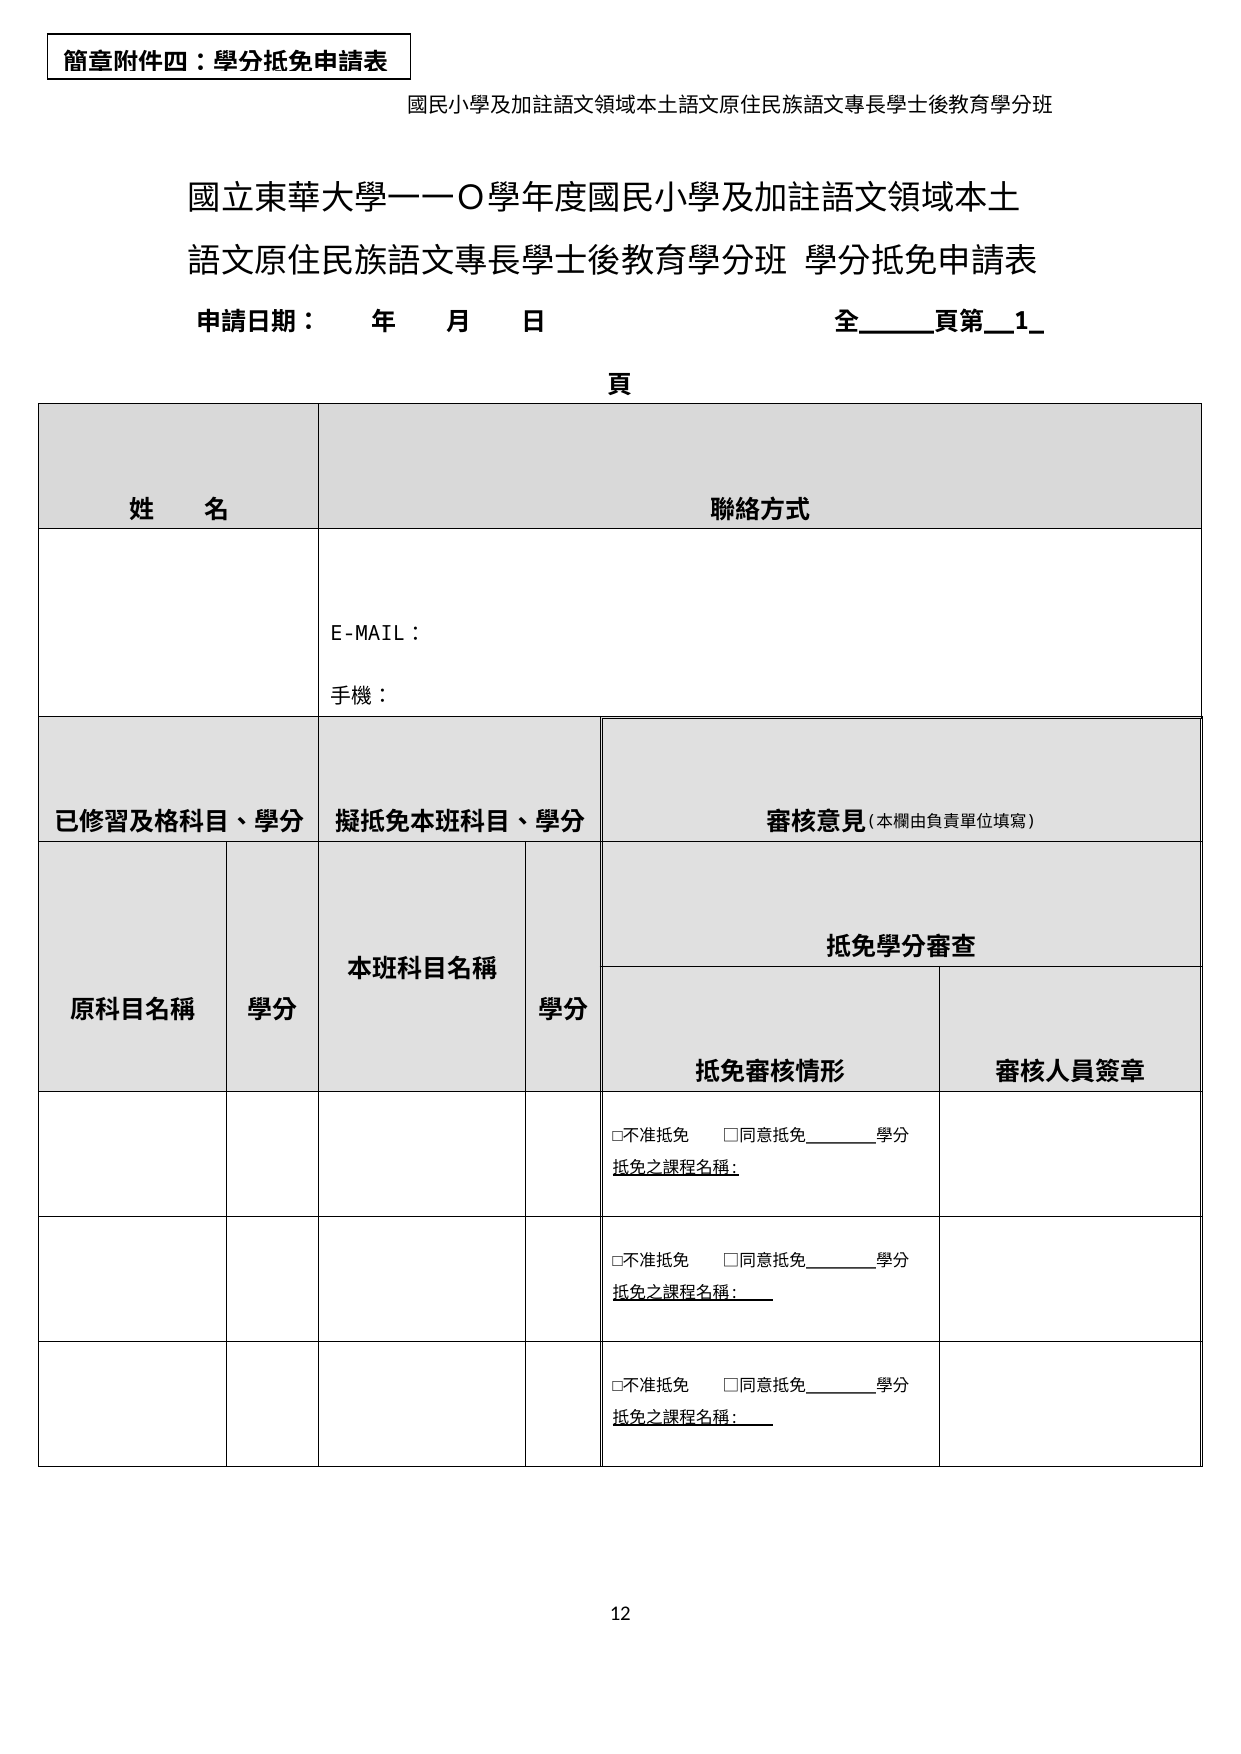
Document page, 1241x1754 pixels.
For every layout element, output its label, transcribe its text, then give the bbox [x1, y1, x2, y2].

table_cell [227, 1342, 318, 1466]
table_cell [39, 1217, 226, 1341]
table_cell [940, 1342, 1200, 1466]
table_cell 原科目名稱 [39, 842, 226, 1091]
text 簡章附件四：學分抵免申請表 [63, 42, 394, 71]
table_cell 審核人員簽章 [940, 967, 1200, 1091]
table_cell [39, 1342, 226, 1466]
table_cell [227, 1217, 318, 1341]
table_cell [319, 1217, 525, 1341]
text [48, 35, 410, 78]
table_cell □不准抵免 □同意抵免_______學分 抵免之課程名稱: [603, 1092, 939, 1216]
table_cell [39, 1092, 226, 1216]
table_cell 已修習及格科目、學分 [39, 717, 318, 841]
table_cell [526, 1092, 600, 1216]
table_cell 學分 [227, 842, 318, 1091]
table_cell [940, 1217, 1200, 1341]
table_cell [319, 1342, 525, 1466]
table_header 聯絡方式 [319, 404, 1201, 528]
table_cell 抵免學分審查 [603, 842, 1200, 966]
table_header 姓 名 [39, 404, 318, 528]
text 國立東華大學一一Ｏ學年度國民小學及加註語文領域本土語文原住民族語文專長學士後教育學分班 學分抵免申請表 [187, 153, 1053, 278]
table_cell E-MAIL： 手機： [319, 529, 1201, 716]
table_cell □不准抵免 □同意抵免_______學分 抵免之課程名稱: [603, 1342, 939, 1466]
table_cell 抵免審核情形 [603, 967, 939, 1091]
table_cell [940, 1092, 1200, 1216]
table_cell 本班科目名稱 [319, 842, 525, 1091]
table_cell 擬抵免本班科目、學分 [319, 717, 600, 841]
table_cell [319, 1092, 525, 1216]
table_cell □不准抵免 □同意抵免_______學分 抵免之課程名稱: [603, 1217, 939, 1341]
text 申請日期： 年 月 日 全_____頁第__1_頁 [187, 278, 1053, 403]
table_cell 審核意見(本欄由負責單位填寫) [603, 719, 1200, 841]
table_cell [227, 1092, 318, 1216]
table_cell [526, 1217, 600, 1341]
table_cell [526, 1342, 600, 1466]
table_cell 學分 [526, 842, 600, 1091]
table_cell [39, 529, 318, 716]
